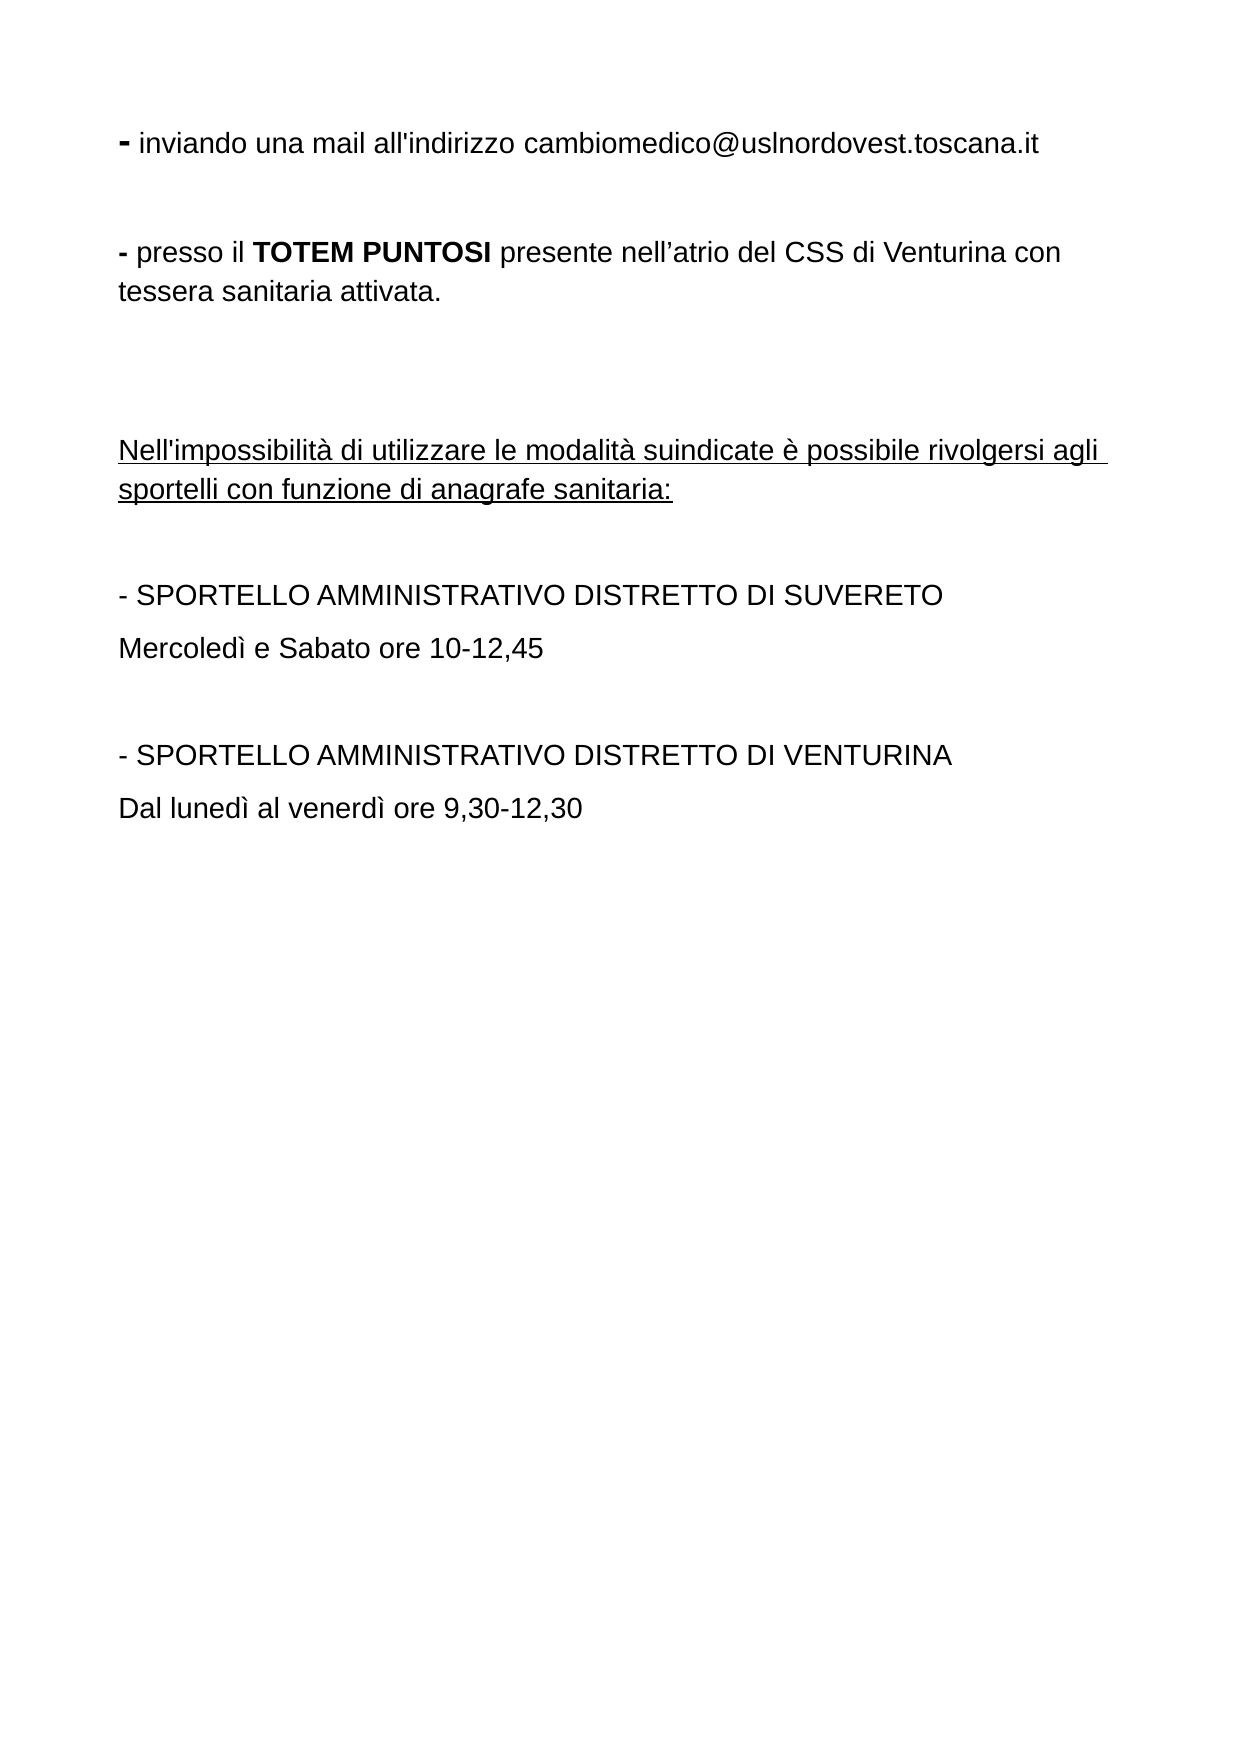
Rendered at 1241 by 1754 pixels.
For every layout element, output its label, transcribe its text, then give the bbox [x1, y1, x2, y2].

text - SPORTELLO AMMINISTRATIVO DISTRETTO DI SUVERETO [118, 578, 1122, 612]
text - presso il TOTEM PUNTOSI presente nell’atrio del CSS di Venturina con tessera sanitaria attivata. [118, 235, 1122, 307]
text - inviando una mail all'indirizzo cambiomedico@uslnordovest.toscana.it [118, 118, 1122, 161]
text Dal lunedì al venerdì ore 9,30-12,30 [118, 791, 1122, 824]
text - SPORTELLO AMMINISTRATIVO DISTRETTO DI VENTURINA [118, 737, 1122, 771]
text Nell'impossibilità di utilizzare le modalità suindicate è possibile rivolgersi agli sportelli con funzione di anagrafe sanitaria: [118, 433, 1122, 505]
text Mercoledì e Sabato ore 10-12,45 [118, 631, 1122, 665]
